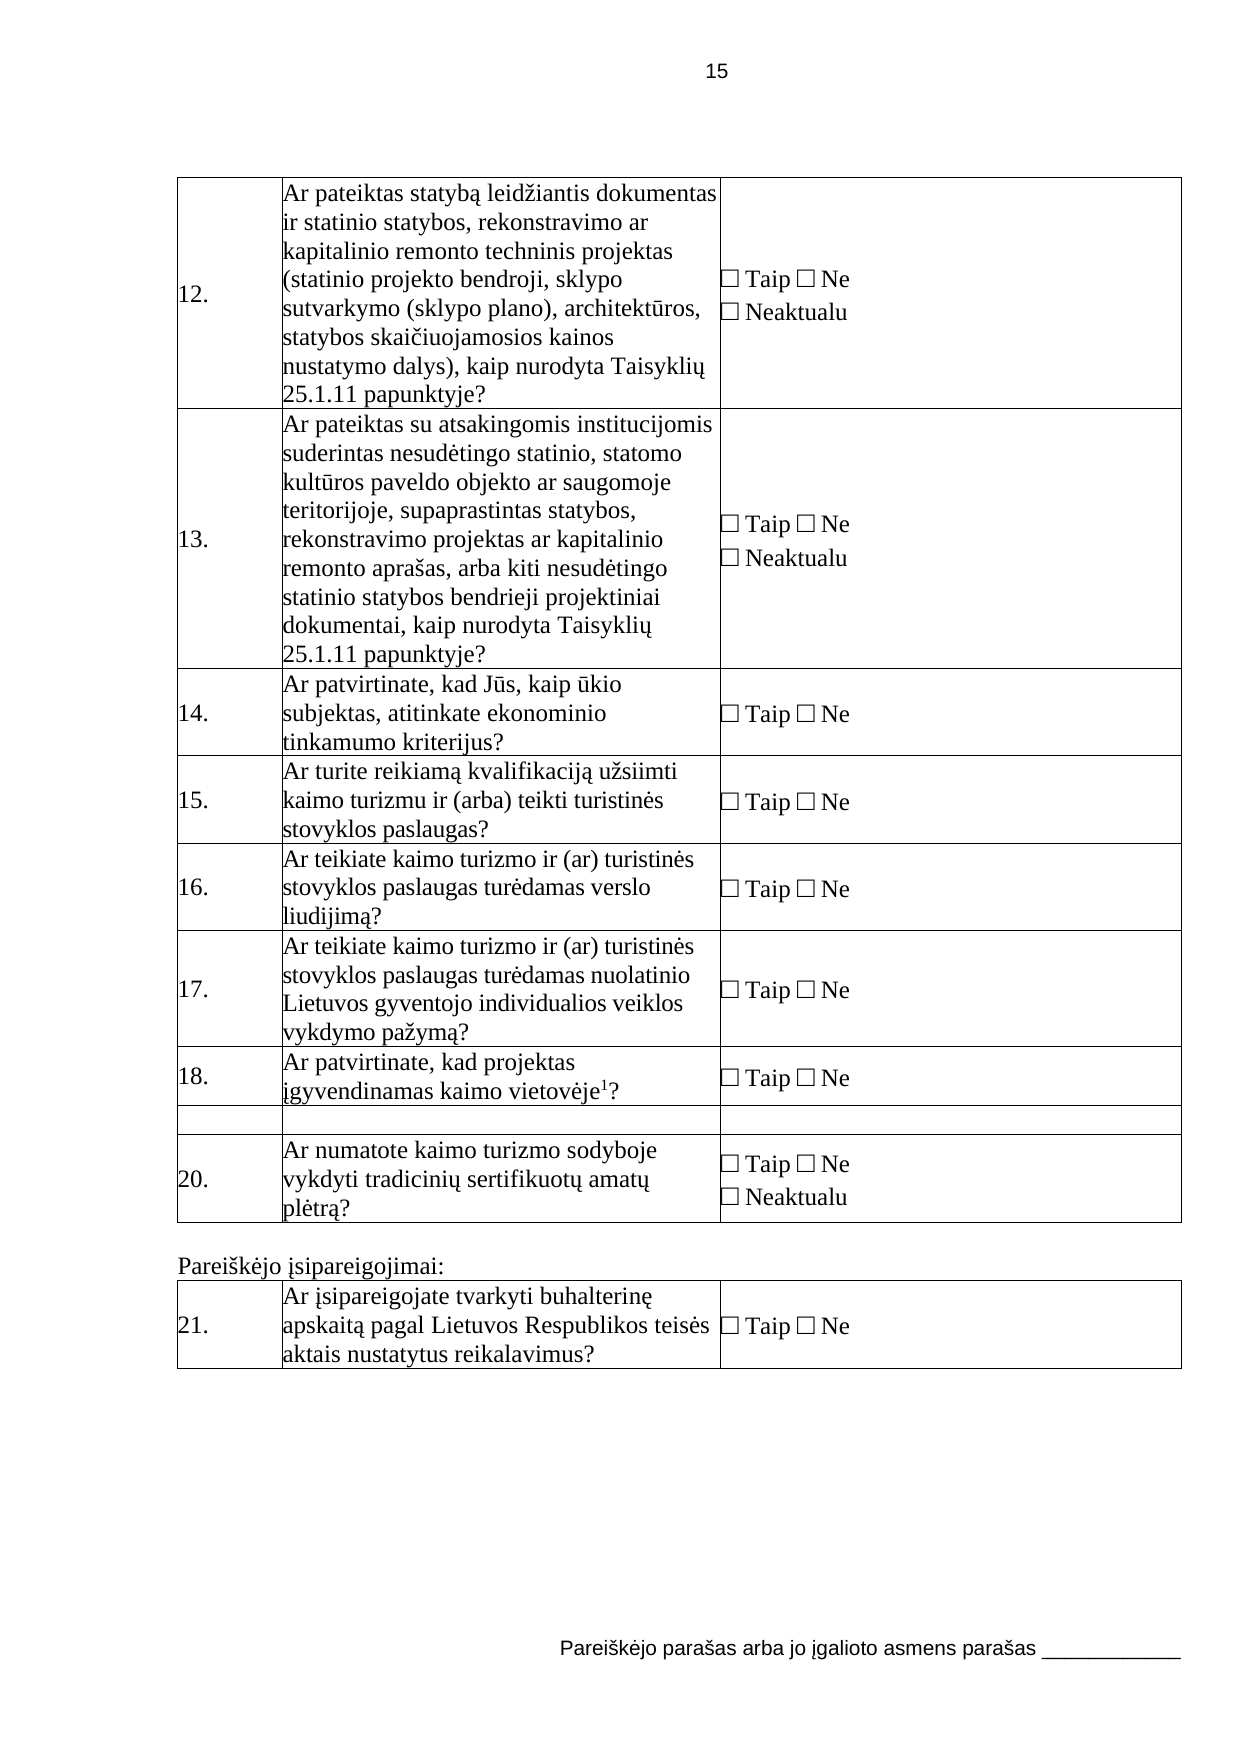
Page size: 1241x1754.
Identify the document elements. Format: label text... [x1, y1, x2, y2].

table_header Ar įsipareigojate tvarkyti buhalterinę apskaitą pagal Lietuvos Respublikos teisės aktais nustatytus reikalavimus? [283, 1281, 720, 1367]
table_header 21. [178, 1281, 282, 1367]
table_cell Ar pateiktas statybą leidžiantis dokumentas ir statinio statybos, rekonstravimo ar kapitalinio remonto techninis projektas (statinio projekto bendroji, sklypo sutvarkymo (sklypo plano), architektūros, statybos skaičiuojamosios kainos nustatymo dalys), kaip nurodyta Taisyklių 25.1.11 papunktyje? [283, 178, 720, 408]
table_cell □ Taip □ Ne □ Neaktualu [721, 1135, 1181, 1222]
table_cell [721, 1106, 1181, 1134]
table_cell 12. [178, 178, 282, 408]
table_cell Ar pateiktas su atsakingomis institucijomis suderintas nesudėtingo statinio, statomo kultūros paveldo objekto ar saugomoje teritorijoje, supaprastintas statybos, rekonstravimo projektas ar kapitalinio remonto aprašas, arba kiti nesudėtingo statinio statybos bendrieji projektiniai dokumentai, kaip nurodyta Taisyklių 25.1.11 papunktyje? [283, 409, 720, 668]
table_cell [283, 1106, 720, 1134]
table_cell [178, 1106, 282, 1134]
table_cell Ar turite reikiamą kvalifikaciją užsiimti kaimo turizmu ir (arba) teikti turistinės stovyklos paslaugas? [283, 756, 720, 843]
table_cell □ Taip □ Ne [721, 756, 1181, 843]
text Pareiškėjo įsipareigojimai: [177, 1251, 1181, 1280]
table_cell □ Taip □ Ne [721, 669, 1181, 755]
table_cell 18. [178, 1047, 282, 1104]
table_header □ Taip □ Ne [721, 1281, 1181, 1367]
table_cell 16. [178, 844, 282, 930]
table_cell 13. [178, 409, 282, 668]
table_cell Ar teikiate kaimo turizmo ir (ar) turistinės stovyklos paslaugas turėdamas nuolatinio Lietuvos gyventojo individualios veiklos vykdymo pažymą? [283, 931, 720, 1046]
table_cell □ Taip □ Ne [721, 844, 1181, 930]
table_cell 17. [178, 931, 282, 1046]
table_cell Ar patvirtinate, kad projektas įgyvendinamas kaimo vietovėje1? [283, 1047, 720, 1104]
table_cell 14. [178, 669, 282, 755]
table_cell 20. [178, 1135, 282, 1222]
table_cell Ar teikiate kaimo turizmo ir (ar) turistinės stovyklos paslaugas turėdamas verslo liudijimą? [283, 844, 720, 930]
table_cell 15. [178, 756, 282, 843]
table_cell □ Taip □ Ne [721, 1047, 1181, 1104]
table_cell □ Taip □ Ne [721, 931, 1181, 1046]
table_cell Ar patvirtinate, kad Jūs, kaip ūkio subjektas, atitinkate ekonominio tinkamumo kriterijus? [283, 669, 720, 755]
table_cell □ Taip □ Ne □ Neaktualu [721, 409, 1181, 668]
table_cell Ar numatote kaimo turizmo sodyboje vykdyti tradicinių sertifikuotų amatų plėtrą? [283, 1135, 720, 1222]
table_cell □ Taip □ Ne □ Neaktualu [721, 178, 1181, 408]
